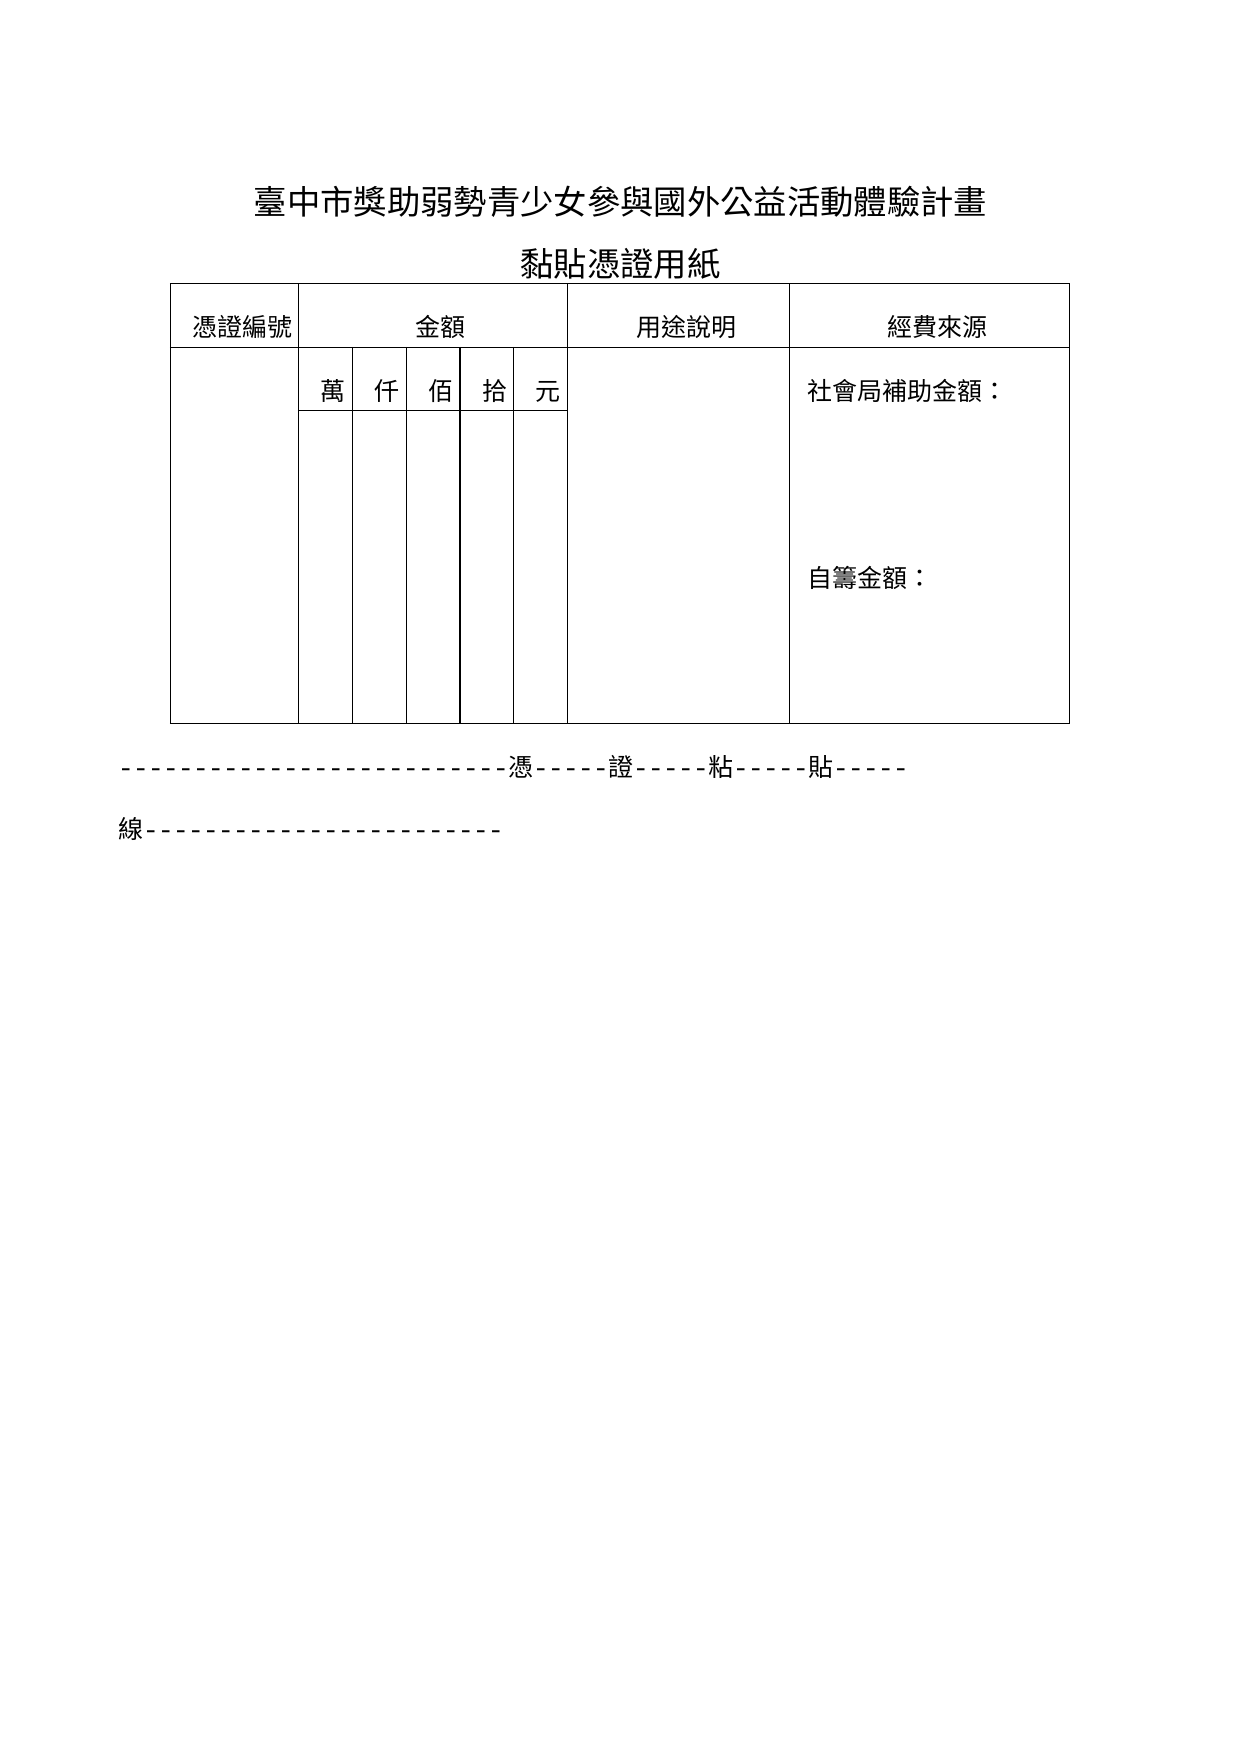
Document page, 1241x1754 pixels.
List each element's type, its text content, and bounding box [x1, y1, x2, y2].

text 臺中市獎助弱勢青少女參與國外公益活動體驗計畫 [118, 158, 1122, 221]
table_cell [407, 411, 459, 723]
table_cell 萬 [299, 348, 352, 410]
text --------------------------憑-----證-----粘-----貼-----線------------------------ [118, 724, 1122, 849]
table_cell [461, 411, 513, 723]
table_cell 佰 [407, 348, 459, 410]
table_header 金額 [299, 284, 567, 347]
table_cell [299, 411, 352, 723]
table_cell 仟 [353, 348, 406, 410]
table_cell [353, 411, 406, 723]
table_header 憑證編號 [171, 284, 298, 347]
table_cell 元 [514, 348, 567, 410]
table_cell [514, 411, 567, 723]
table_cell 拾 [461, 348, 513, 410]
table_cell [568, 348, 789, 723]
table_cell 社會局補助金額： 自籌金額： [790, 348, 1069, 723]
table_cell [171, 348, 298, 723]
table_header 經費來源 [790, 284, 1069, 347]
table_header 用途說明 [568, 284, 789, 347]
text 黏貼憑證用紙 [118, 221, 1122, 283]
